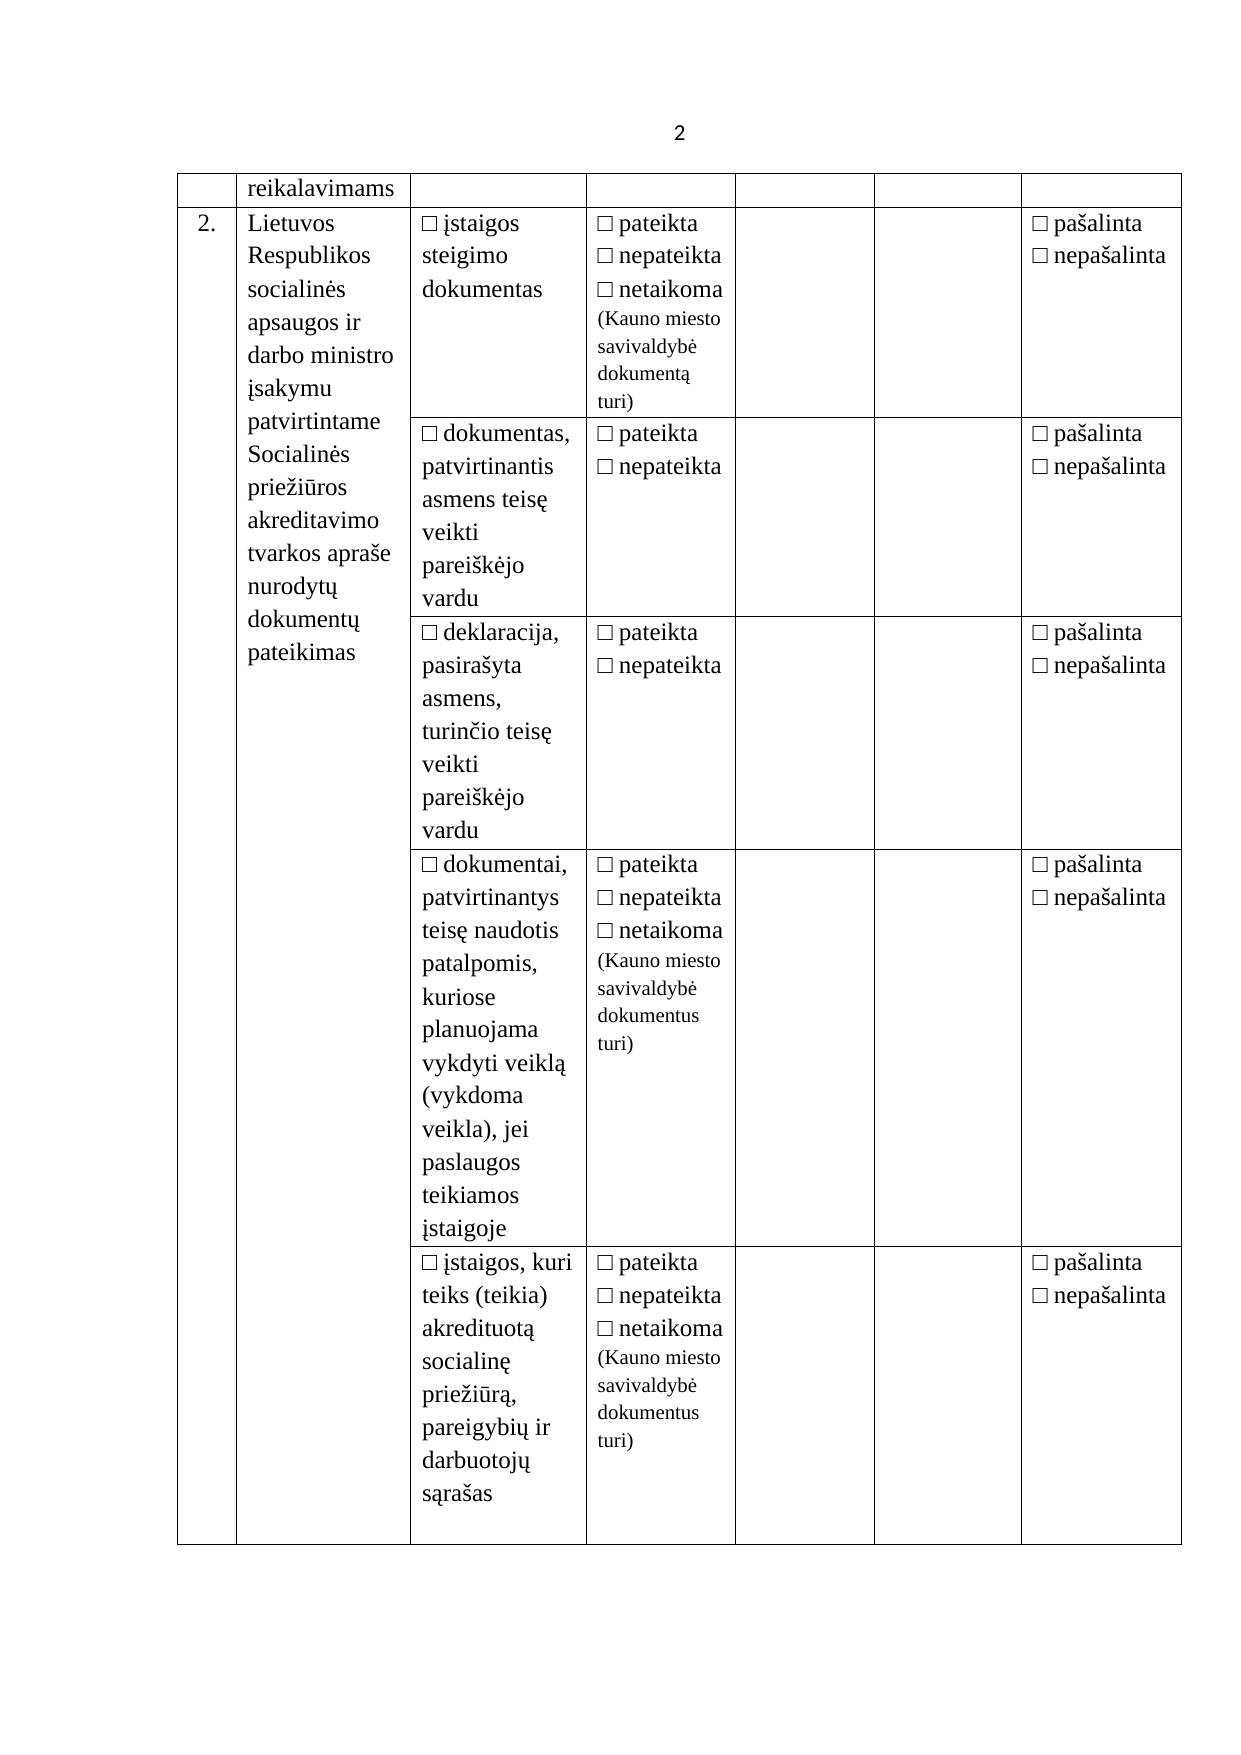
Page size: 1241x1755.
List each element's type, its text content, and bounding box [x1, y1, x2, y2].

table_cell [178, 174, 236, 207]
table_cell [1022, 174, 1181, 207]
table_cell [875, 418, 1021, 616]
table_cell □ pašalinta □ nepašalinta [1022, 617, 1181, 848]
table_cell [736, 418, 874, 616]
table_cell Lietuvos Respublikos socialinės apsaugos ir darbo ministro įsakymu patvirtintame Socialinės priežiūros akreditavimo tvarkos apraše nurodytų dokumentų pateikimas [237, 208, 410, 1544]
table_cell □ pateikta □ nepateikta [587, 418, 735, 616]
table_cell [736, 850, 874, 1246]
table_cell 2. [178, 208, 236, 1544]
table_cell [875, 208, 1021, 417]
table_cell □ įstaigos, kuri teiks (teikia) akredituotą socialinę priežiūrą, pareigybių ir darbuotojų sąrašas [411, 1247, 586, 1544]
table_cell [875, 850, 1021, 1246]
table_cell [875, 1247, 1021, 1544]
table_cell reikalavimams [237, 174, 410, 207]
table_cell □ pašalinta □ nepašalinta [1022, 208, 1181, 417]
table_cell □ pašalinta □ nepašalinta [1022, 1247, 1181, 1544]
table_cell □ pateikta □ nepateikta [587, 617, 735, 848]
table_cell □ pateikta □ nepateikta □ netaikoma (Kauno miesto savivaldybė dokumentą turi) [587, 208, 735, 417]
table_cell □ pašalinta □ nepašalinta [1022, 850, 1181, 1246]
table_cell □ deklaracija, pasirašyta asmens, turinčio teisę veikti pareiškėjo vardu [411, 617, 586, 848]
table_cell [736, 174, 874, 207]
table_cell □ pašalinta □ nepašalinta [1022, 418, 1181, 616]
table_cell □ dokumentas, patvirtinantis asmens teisę veikti pareiškėjo vardu [411, 418, 586, 616]
table_cell [736, 1247, 874, 1544]
table_cell □ dokumentai, patvirtinantys teisę naudotis patalpomis, kuriose planuojama vykdyti veiklą (vykdoma veikla), jei paslaugos teikiamos įstaigoje [411, 850, 586, 1246]
table_cell [875, 174, 1021, 207]
table_cell [736, 617, 874, 848]
table_cell [411, 174, 586, 207]
table_cell [587, 174, 735, 207]
table_cell [736, 208, 874, 417]
table_cell □ pateikta □ nepateikta □ netaikoma (Kauno miesto savivaldybė dokumentus turi) [587, 1247, 735, 1544]
table_cell □ įstaigos steigimo dokumentas [411, 208, 586, 417]
table_cell [875, 617, 1021, 848]
table_cell □ pateikta □ nepateikta □ netaikoma (Kauno miesto savivaldybė dokumentus turi) [587, 850, 735, 1246]
